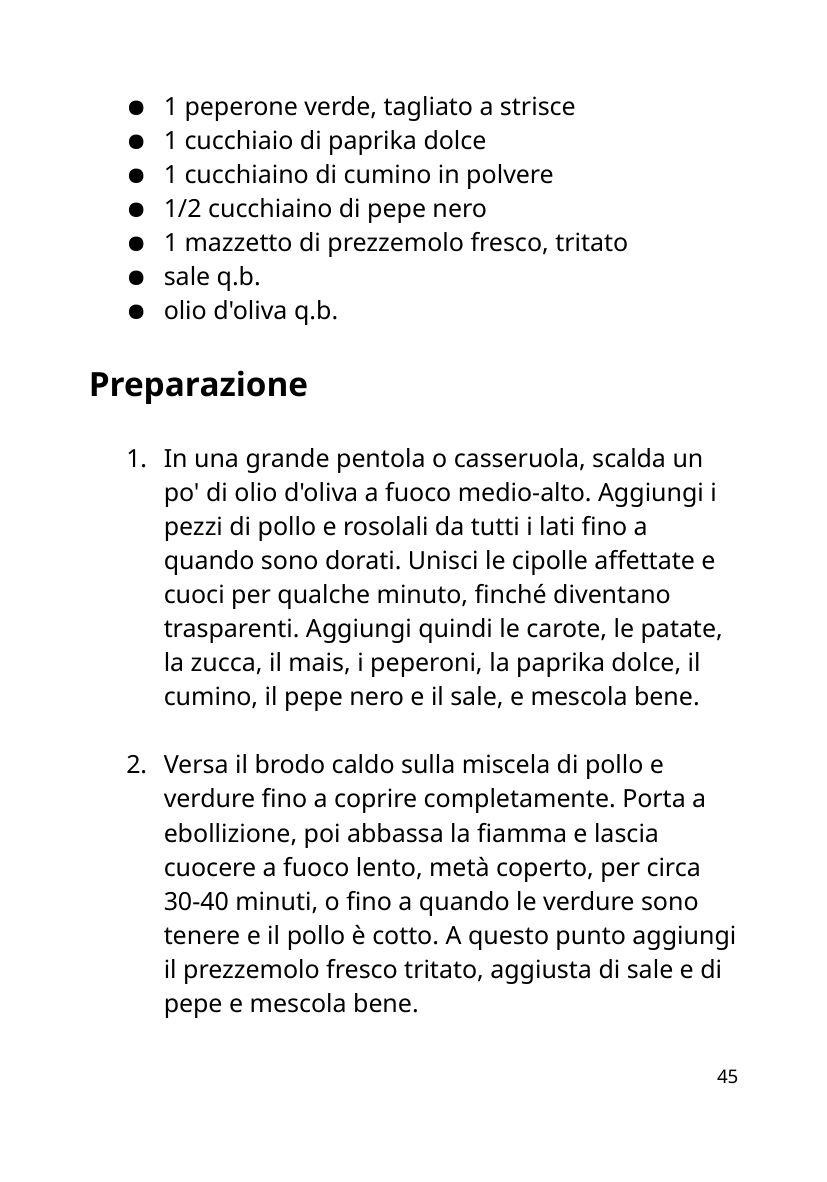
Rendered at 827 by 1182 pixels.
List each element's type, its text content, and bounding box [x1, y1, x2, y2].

list 1 cucchiaino di cumino in polvere [126, 157, 738, 191]
text Preparazione [88, 361, 732, 406]
list 1 mazzetto di prezzemolo fresco, tritato [126, 225, 738, 259]
list 1/2 cucchiaino di pepe nero [126, 191, 738, 225]
list sale q.b. [126, 259, 738, 293]
list In una grande pentola o casseruola, scalda un po' di olio d'oliva a fuoco medio-alto. Aggiungi i pezzi di pollo e rosolali da tutti i lati fino a quando sono dorati. Unisci le cipolle affettate e cuoci per qualche minuto, finché diventano trasparenti. Aggiungi quindi le carote, le patate, la zucca, il mais, i peperoni, la paprika dolce, il cumino, il pepe nero e il sale, e mescola bene. [126, 441, 738, 713]
list olio d'oliva q.b. [126, 293, 738, 327]
list Versa il brodo caldo sulla miscela di pollo e verdure fino a coprire completamente. Porta a ebollizione, poi abbassa la fiamma e lascia cuocere a fuoco lento, metà coperto, per circa 30-40 minuti, o fino a quando le verdure sono tenere e il pollo è cotto. A questo punto aggiungi il prezzemolo fresco tritato, aggiusta di sale e di pepe e mescola bene. [126, 747, 738, 1019]
list 1 cucchiaio di paprika dolce [126, 123, 738, 157]
list 1 peperone verde, tagliato a strisce [126, 88, 738, 123]
